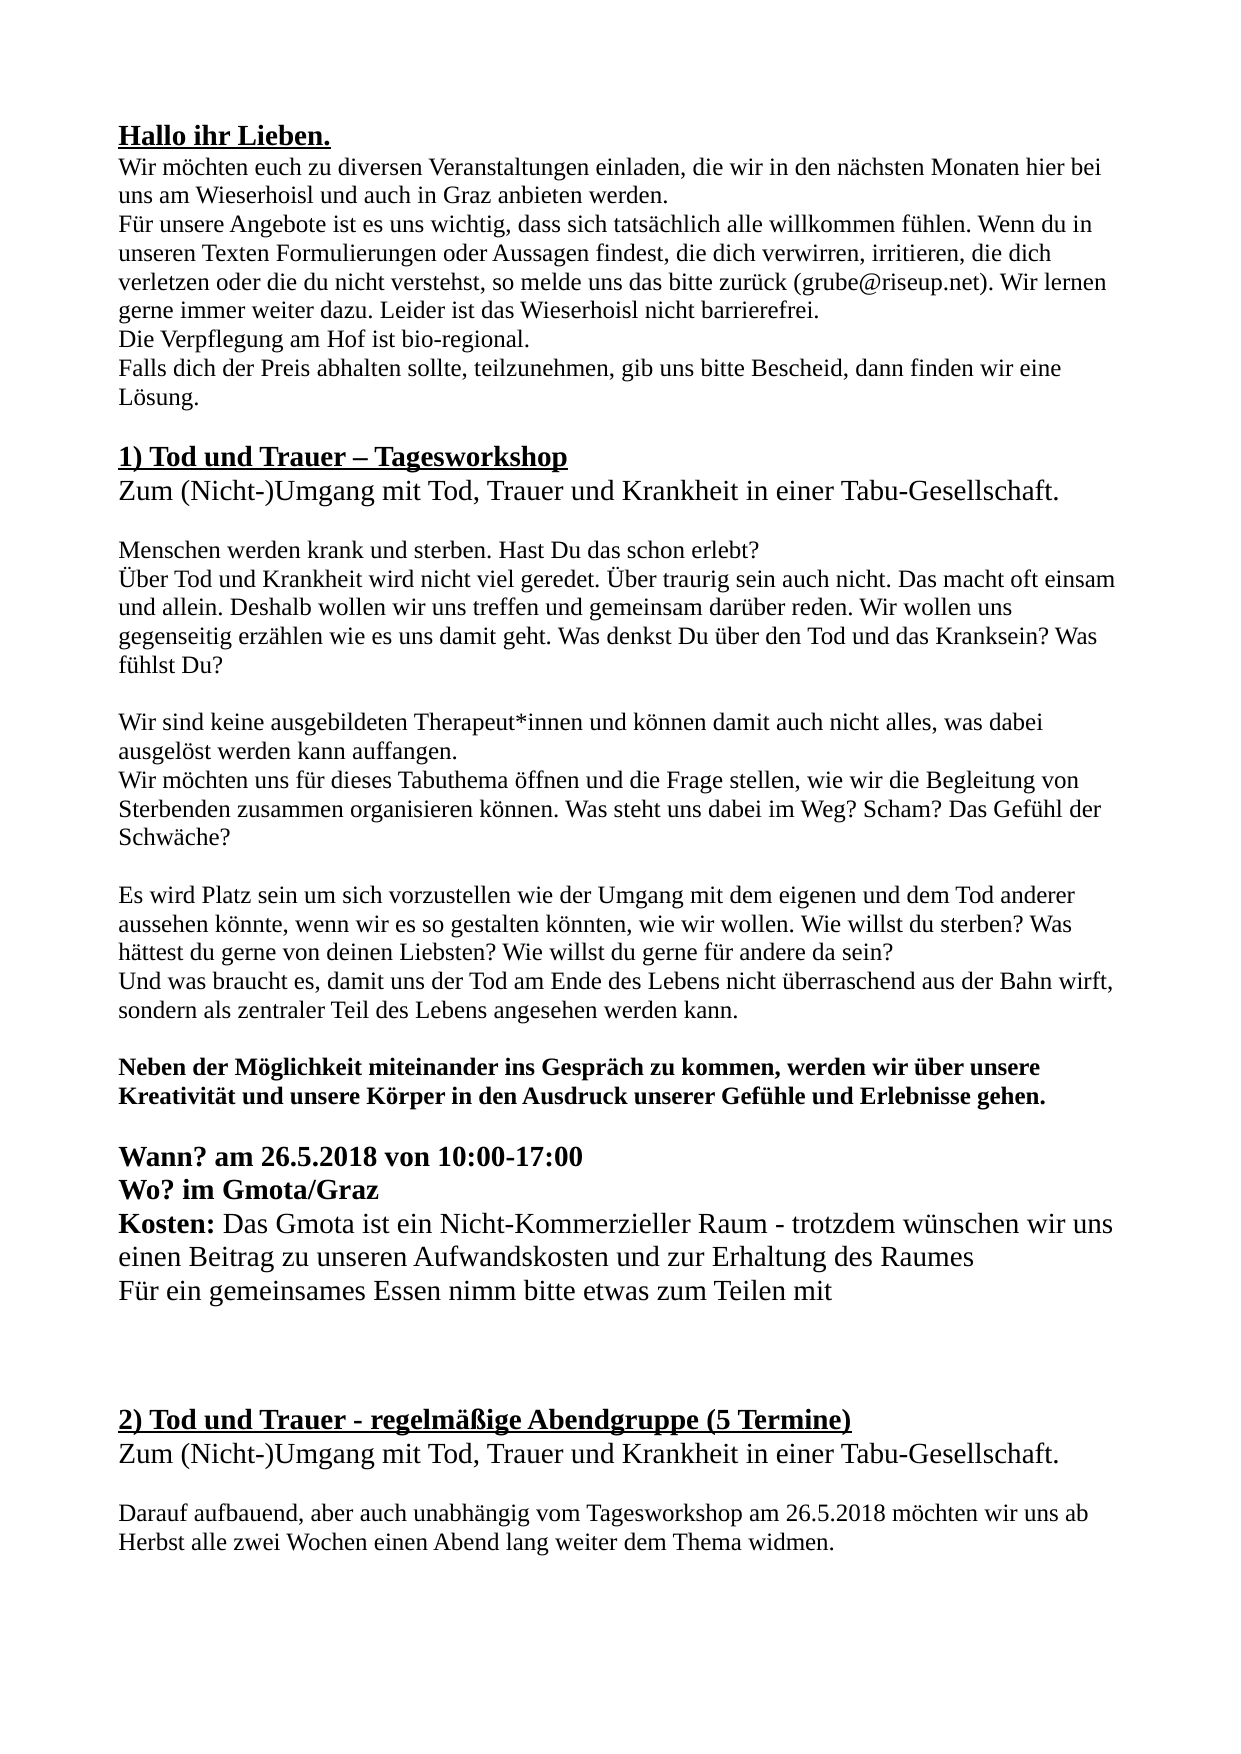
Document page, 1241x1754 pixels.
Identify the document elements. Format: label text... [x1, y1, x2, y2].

text Zum (Nicht-)Umgang mit Tod, Trauer und Krankheit in einer Tabu-Gesellschaft. [118, 1436, 1122, 1469]
text 1) Tod und Trauer – Tagesworkshop [118, 439, 1122, 473]
text Wir möchten uns für dieses Tabuthema öffnen und die Frage stellen, wie wir die Begleitung von Sterbenden zusammen organisieren können. Was steht uns dabei im Weg? Scham? Das Gefühl der Schwäche? [118, 765, 1122, 851]
text Es wird Platz sein um sich vorzustellen wie der Umgang mit dem eigenen und dem Tod anderer aussehen könnte, wenn wir es so gestalten könnten, wie wir wollen. Wie willst du sterben? Was hättest du gerne von deinen Liebsten? Wie willst du gerne für andere da sein? [118, 880, 1122, 966]
text Kosten: Das Gmota ist ein Nicht-Kommerzieller Raum - trotzdem wünschen wir uns einen Beitrag zu unseren Aufwandskosten und zur Erhaltung des Raumes [118, 1206, 1122, 1273]
text Wir möchten euch zu diversen Veranstaltungen einladen, die wir in den nächsten Monaten hier bei uns am Wieserhoisl und auch in Graz anbieten werden. [118, 152, 1122, 209]
text Darauf aufbauend, aber auch unabhängig vom Tagesworkshop am 26.5.2018 möchten wir uns ab Herbst alle zwei Wochen einen Abend lang weiter dem Thema widmen. [118, 1498, 1122, 1556]
text Für ein gemeinsames Essen nimm bitte etwas zum Teilen mit [118, 1273, 1122, 1306]
text Und was braucht es, damit uns der Tod am Ende des Lebens nicht überraschend aus der Bahn wirft, sondern als zentraler Teil des Lebens angesehen werden kann. [118, 966, 1122, 1024]
text Wo? im Gmota/Graz [118, 1172, 1122, 1206]
text Für unsere Angebote ist es uns wichtig, dass sich tatsächlich alle willkommen fühlen. Wenn du in unseren Texten Formulierungen oder Aussagen findest, die dich verwirren, irritieren, die dich verletzen oder die du nicht verstehst, so melde uns das bitte zurück (grube@riseup.net). Wir lernen gerne immer weiter dazu. Leider ist das Wieserhoisl nicht barrierefrei. [118, 209, 1122, 324]
text Hallo ihr Lieben. [118, 118, 1122, 152]
text Wann? am 26.5.2018 von 10:00-17:00 [118, 1139, 1122, 1172]
text Über Tod und Krankheit wird nicht viel geredet. Über traurig sein auch nicht. Das macht oft einsam und allein. Deshalb wollen wir uns treffen und gemeinsam darüber reden. Wir wollen uns gegenseitig erzählen wie es uns damit geht. Was denkst Du über den Tod und das Kranksein? Was fühlst Du? [118, 564, 1122, 679]
text Menschen werden krank und sterben. Hast Du das schon erlebt? [118, 535, 1122, 564]
text Zum (Nicht-)Umgang mit Tod, Trauer und Krankheit in einer Tabu-Gesellschaft. [118, 473, 1122, 506]
text Wir sind keine ausgebildeten Therapeut*innen und können damit auch nicht alles, was dabei ausgelöst werden kann auffangen. [118, 707, 1122, 765]
text Die Verpflegung am Hof ist bio-regional. [118, 324, 1122, 353]
text Falls dich der Preis abhalten sollte, teilzunehmen, gib uns bitte Bescheid, dann finden wir eine Lösung. [118, 353, 1122, 410]
text Neben der Möglichkeit miteinander ins Gespräch zu kommen, werden wir über unsere Kreativität und unsere Körper in den Ausdruck unserer Gefühle und Erlebnisse gehen. [118, 1052, 1122, 1110]
text 2) Tod und Trauer - regelmäßige Abendgruppe (5 Termine) [118, 1402, 1122, 1436]
